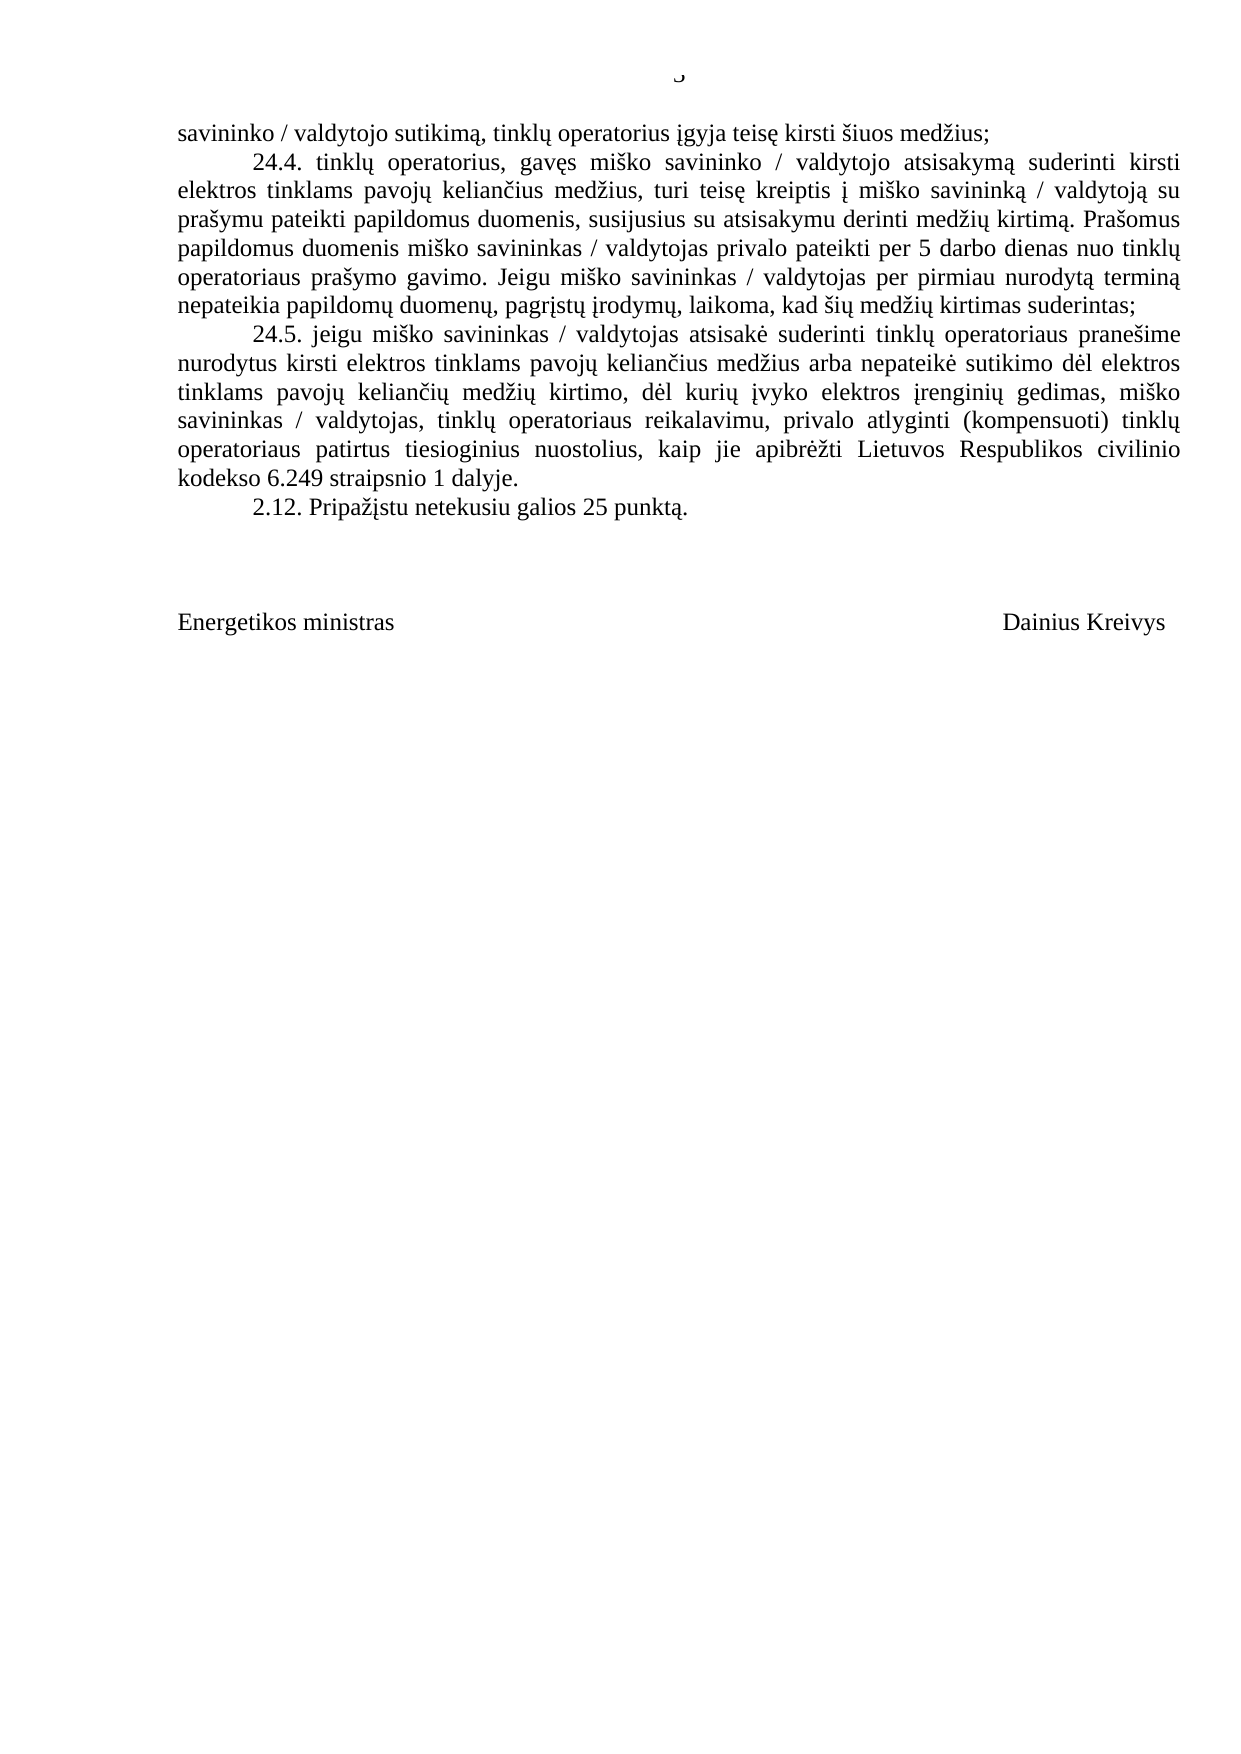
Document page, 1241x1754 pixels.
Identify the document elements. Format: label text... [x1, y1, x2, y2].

text 24.4. tinklų operatorius, gavęs miško savininko / valdytojo atsisakymą suderinti kirsti elektros tinklams pavojų keliančius medžius, turi teisę kreiptis į miško savininką / valdytoją su prašymu pateikti papildomus duomenis, susijusius su atsisakymu derinti medžių kirtimą. Prašomus papildomus duomenis miško savininkas / valdytojas privalo pateikti per 5 darbo dienas nuo tinklų operatoriaus prašymo gavimo. Jeigu miško savininkas / valdytojas per pirmiau nurodytą terminą nepateikia papildomų duomenų, pagrįstų įrodymų, laikoma, kad šių medžių kirtimas suderintas; [177, 147, 1181, 319]
text 2.12. Pripažįstu netekusiu galios 25 punktą. [177, 492, 1181, 521]
text 24.5. jeigu miško savininkas / valdytojas atsisakė suderinti tinklų operatoriaus pranešime nurodytus kirsti elektros tinklams pavojų keliančius medžius arba nepateikė sutikimo dėl elektros tinklams pavojų keliančių medžių kirtimo, dėl kurių įvyko elektros įrenginių gedimas, miško savininkas / valdytojas, tinklų operatoriaus reikalavimu, privalo atlyginti (kompensuoti) tinklų operatoriaus patirtus tiesioginius nuostolius, kaip jie apibrėžti Lietuvos Respublikos civilinio kodekso 6.249 straipsnio 1 dalyje. [177, 319, 1181, 492]
text savininko / valdytojo sutikimą, tinklų operatorius įgyja teisę kirsti šiuos medžius; [177, 118, 1181, 147]
text Energetikos ministras Dainius Kreivys [177, 607, 1181, 636]
